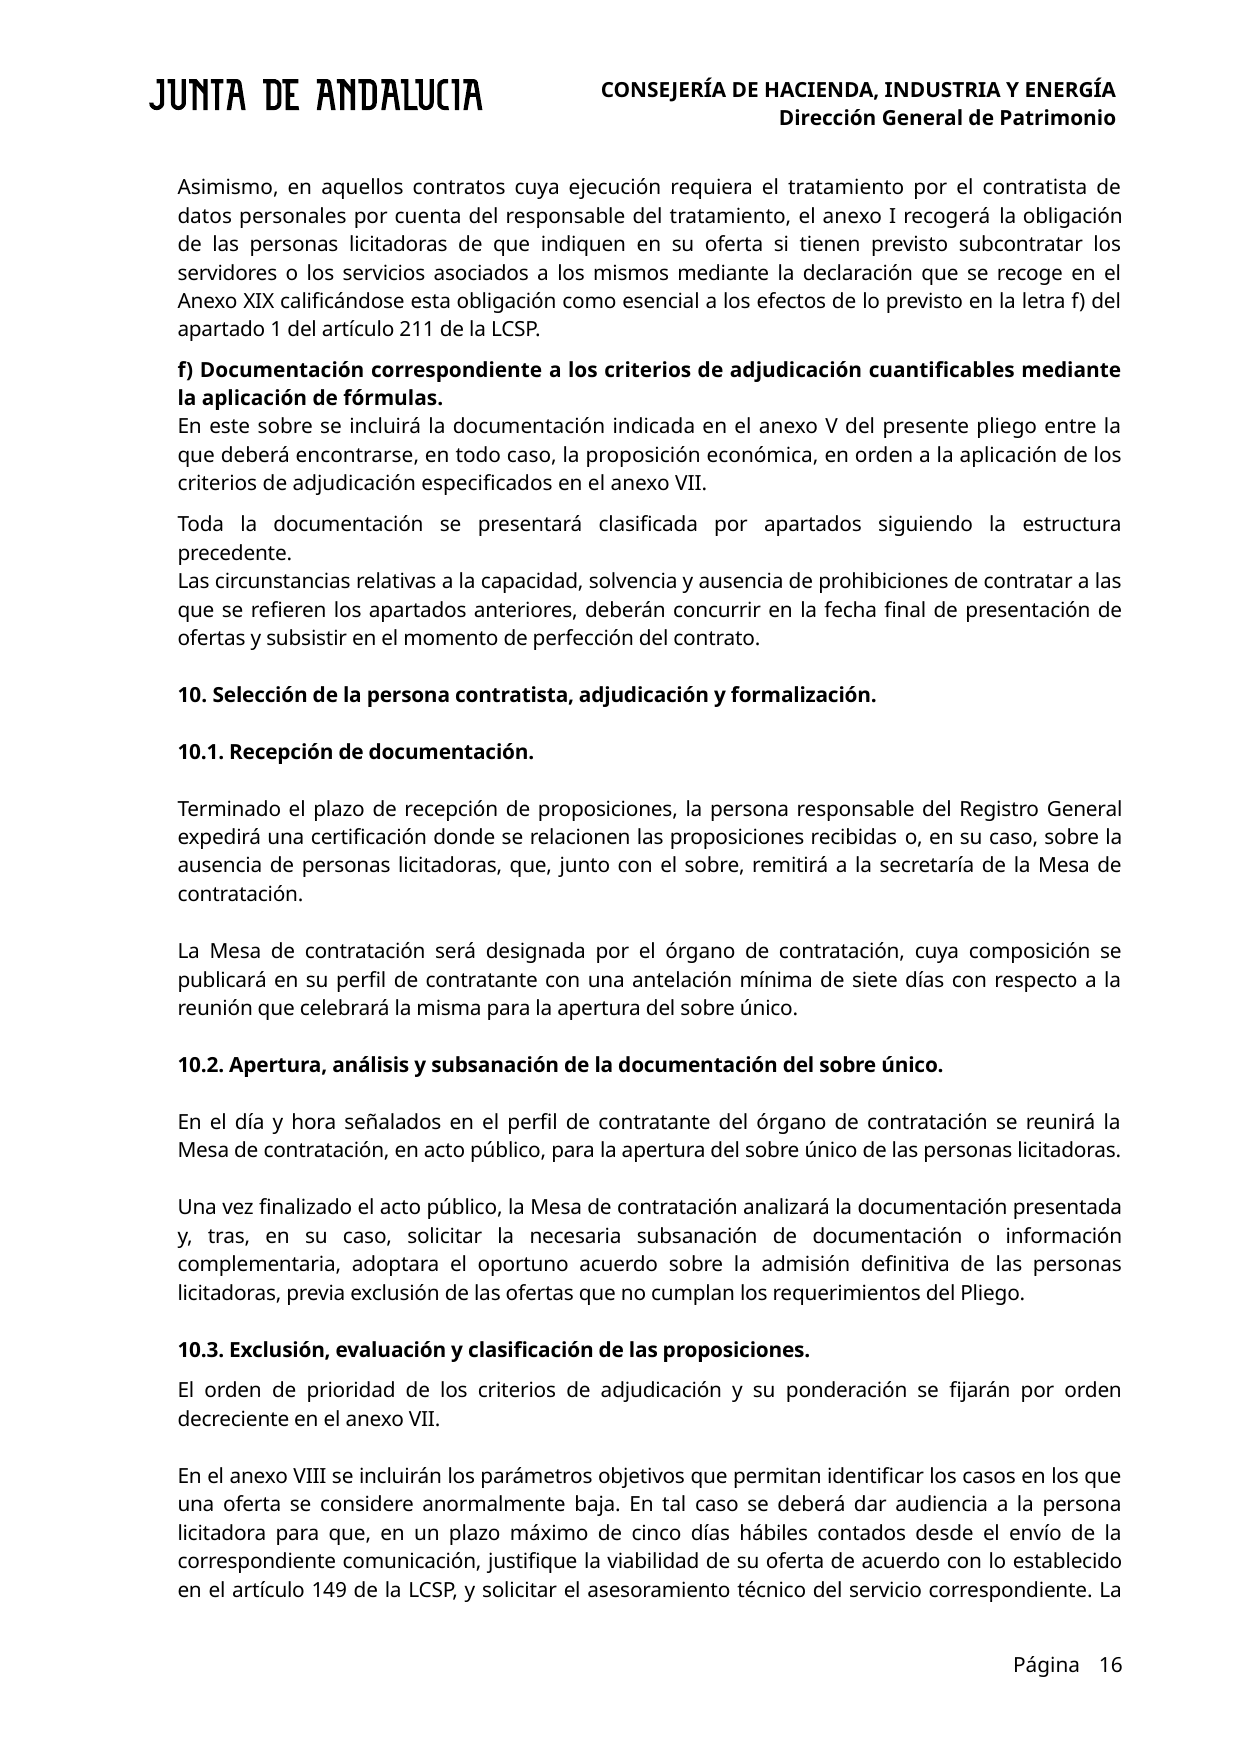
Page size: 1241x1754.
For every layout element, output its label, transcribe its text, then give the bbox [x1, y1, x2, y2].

text Una vez finalizado el acto público, la Mesa de contratación analizará la documentación presentada y, tras, en su caso, solicitar la necesaria subsanación de documentación o información complementaria, adoptara el oportuno acuerdo sobre la admisión definitiva de las personas licitadoras, previa exclusión de las ofertas que no cumplan los requerimientos del Pliego. [177, 1192, 1122, 1306]
text En este sobre se incluirá la documentación indicada en el anexo V del presente pliego entre la que deberá encontrarse, en todo caso, la proposición económica, en orden a la aplicación de los criterios de adjudicación especificados en el anexo VII. [177, 412, 1122, 497]
text La Mesa de contratación será designada por el órgano de contratación, cuya composición se publicará en su perfil de contratante con una antelación mínima de siete días con respecto a la reunión que celebrará la misma para la apertura del sobre único. [177, 936, 1122, 1022]
text En el día y hora señalados en el perfil de contratante del órgano de contratación se reunirá la Mesa de contratación, en acto público, para la apertura del sobre único de las personas licitadoras. [177, 1107, 1122, 1164]
text f) Documentación correspondiente a los criterios de adjudicación cuantificables mediante la aplicación de fórmulas. [177, 355, 1122, 412]
text 10. Selección de la persona contratista, adjudicación y formalización. [177, 680, 1122, 708]
text Asimismo, en aquellos contratos cuya ejecución requiera el tratamiento por el contratista de datos personales por cuenta del responsable del tratamiento, el anexo I recogerá la obligación de las personas licitadoras de que indiquen en su oferta si tienen previsto subcontratar los servidores o los servicios asociados a los mismos mediante la declaración que se recoge en el Anexo XIX calificándose esta obligación como esencial a los efectos de lo previsto en la letra f) del apartado 1 del artículo 211 de la LCSP. [177, 172, 1122, 343]
text Las circunstancias relativas a la capacidad, solvencia y ausencia de prohibiciones de contratar a las que se refieren los apartados anteriores, deberán concurrir en la fecha final de presentación de ofertas y subsistir en el momento de perfección del contrato. [177, 566, 1122, 652]
text El orden de prioridad de los criterios de adjudicación y su ponderación se fijarán por orden decreciente en el anexo VII. [177, 1376, 1122, 1432]
text 10.2. Apertura, análisis y subsanación de la documentación del sobre único. [177, 1050, 1122, 1079]
text 10.1. Recepción de documentación. [177, 737, 1122, 765]
text En el anexo VIII se incluirán los parámetros objetivos que permitan identificar los casos en los que una oferta se considere anormalmente baja. En tal caso se deberá dar audiencia a la persona licitadora para que, en un plazo máximo de cinco días hábiles contados desde el envío de la correspondiente comunicación, justifique la viabilidad de su oferta de acuerdo con lo establecido en el artículo 149 de la LCSP, y solicitar el asesoramiento técnico del servicio correspondiente. La [177, 1461, 1122, 1603]
text Terminado el plazo de recepción de proposiciones, la persona responsable del Registro General expedirá una certificación donde se relacionen las proposiciones recibidas o, en su caso, sobre la ausencia de personas licitadoras, que, junto con el sobre, remitirá a la secretaría de la Mesa de contratación. [177, 794, 1122, 907]
text 10.3. Exclusión, evaluación y clasificación de las proposiciones. [177, 1335, 1122, 1363]
text Toda la documentación se presentará clasificada por apartados siguiendo la estructura precedente. [177, 509, 1122, 566]
